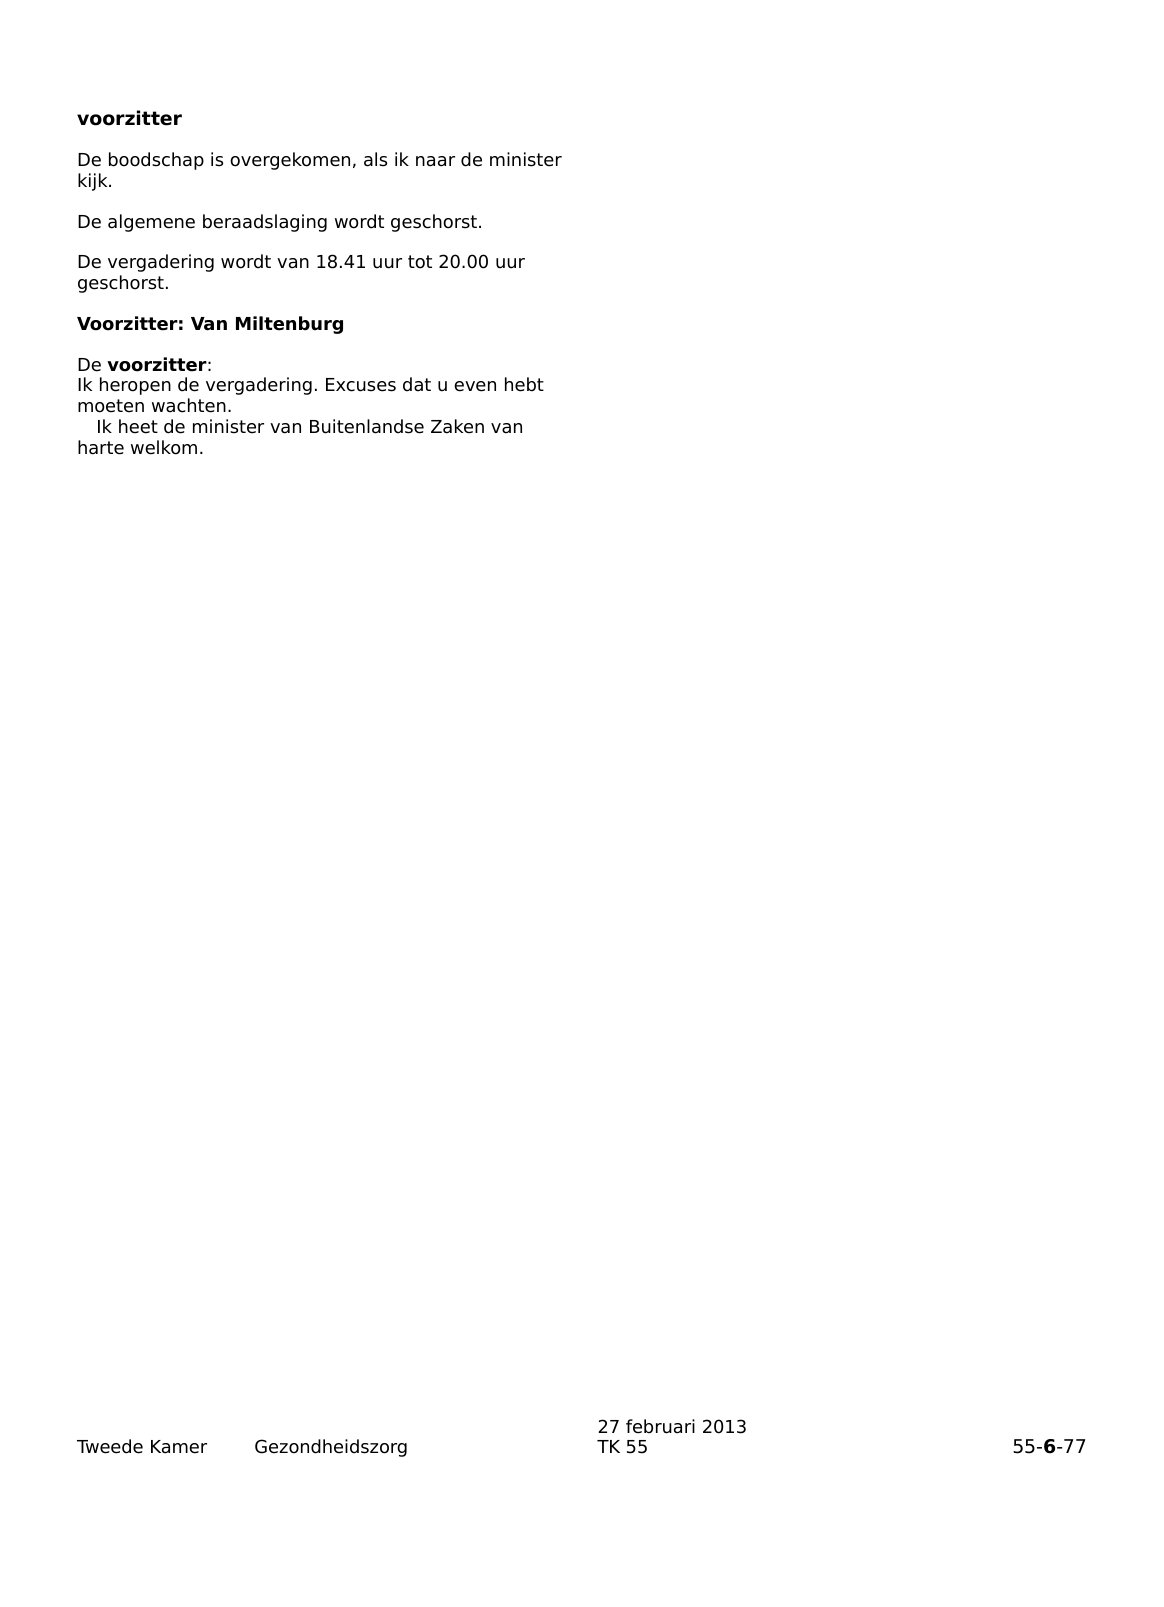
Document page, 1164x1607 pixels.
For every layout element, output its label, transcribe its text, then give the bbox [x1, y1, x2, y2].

text Ik heet de minister van Buitenlandse Zaken van harte welkom. [77, 417, 567, 458]
text De voorzitter: [77, 354, 567, 375]
text De algemene beraadslaging wordt geschorst. [77, 212, 567, 232]
text Ik heropen de vergadering. Excuses dat u even hebt moeten wachten. [77, 375, 567, 417]
text Voorzitter: Van Miltenburg [77, 314, 567, 334]
text De vergadering wordt van 18.41 uur tot 20.00 uur geschorst. [77, 252, 567, 294]
text De boodschap is overgekomen, als ik naar de minister kijk. [77, 150, 567, 192]
